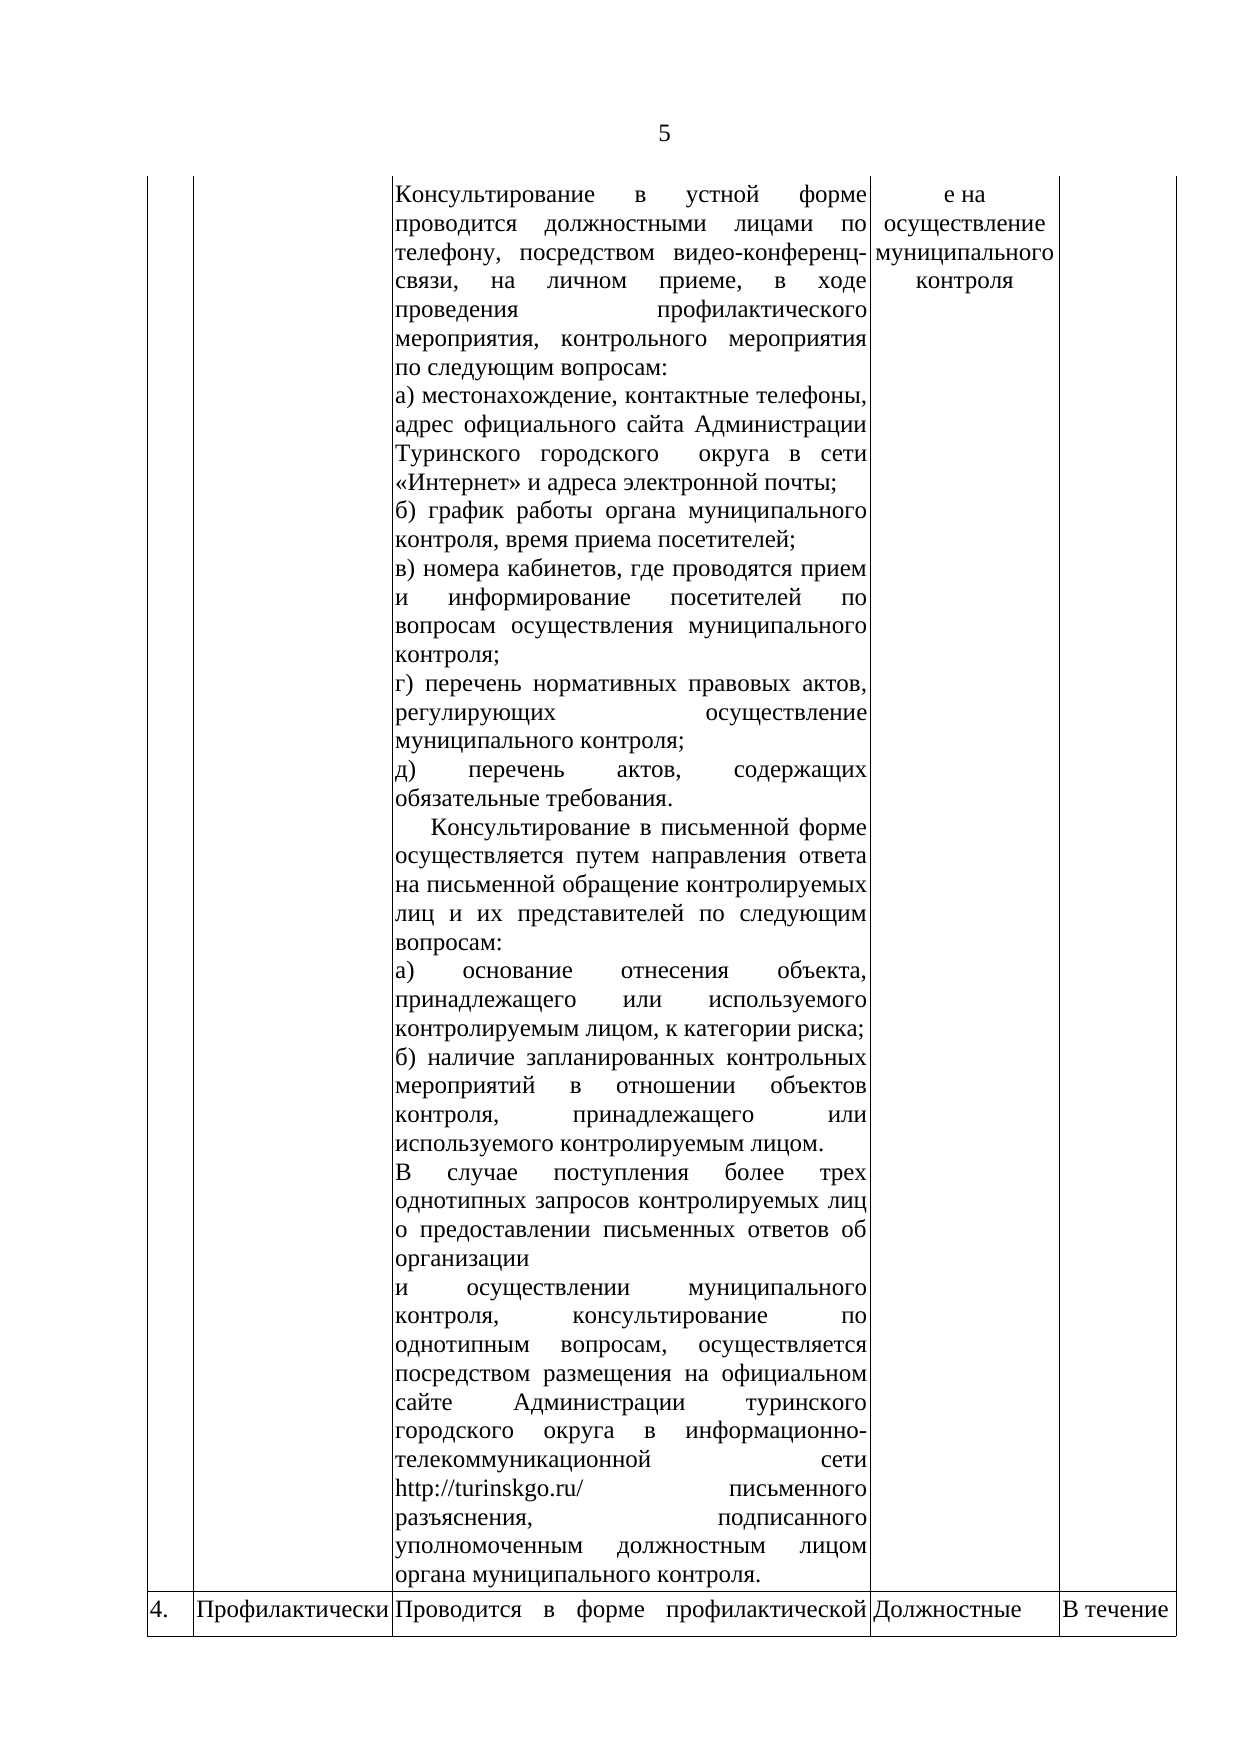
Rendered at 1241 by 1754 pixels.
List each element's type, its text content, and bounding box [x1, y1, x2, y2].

table_cell е на осуществление муниципального контроля [871, 176, 1059, 1591]
table_cell Консультирование в устной форме проводится должностными лицами по телефону, посредством видео-конференц-связи, на личном приеме, в ходе проведения профилактического мероприятия, контрольного мероприятия по следующим вопросам: а) местонахождение, контактные телефоны, адрес официального сайта Администрации Туринского городского округа в сети «Интернет» и адреса электронной почты; б) график работы органа муниципального контроля, время приема посетителей; в) номера кабинетов, где проводятся прием и информирование посетителей по вопросам осуществления муниципального контроля; г) перечень нормативных правовых актов, регулирующих осуществление муниципального контроля; д) перечень актов, содержащих обязательные требования. Консультирование в письменной форме осуществляется путем направления ответа на письменной обращение контролируемых лиц и их представителей по следующим вопросам: а) основание отнесения объекта, принадлежащего или используемого контролируемым лицом, к категории риска; б) наличие запланированных контрольных мероприятий в отношении объектов контроля, принадлежащего или используемого контролируемым лицом. В случае поступления более трех однотипных запросов контролируемых лиц о предоставлении письменных ответов об организации и осуществлении муниципального контроля, консультирование по однотипным вопросам, осуществляется посредством размещения на официальном сайте Администрации туринского городского округа в информационно-телекоммуникационной сети http://turinskgo.ru/ письменного разъяснения, подписанного уполномоченным должностным лицом органа муниципального контроля. [393, 176, 870, 1591]
table_cell 4. [148, 1592, 193, 1636]
table_cell [148, 176, 193, 1591]
table_cell Профилактически [194, 1592, 392, 1636]
table_cell Проводится в форме профилактической [393, 1592, 870, 1636]
table_cell [194, 176, 392, 1591]
table_cell [1060, 176, 1176, 1591]
table_cell Должностные [871, 1592, 1059, 1636]
table_cell В течение [1060, 1592, 1176, 1636]
